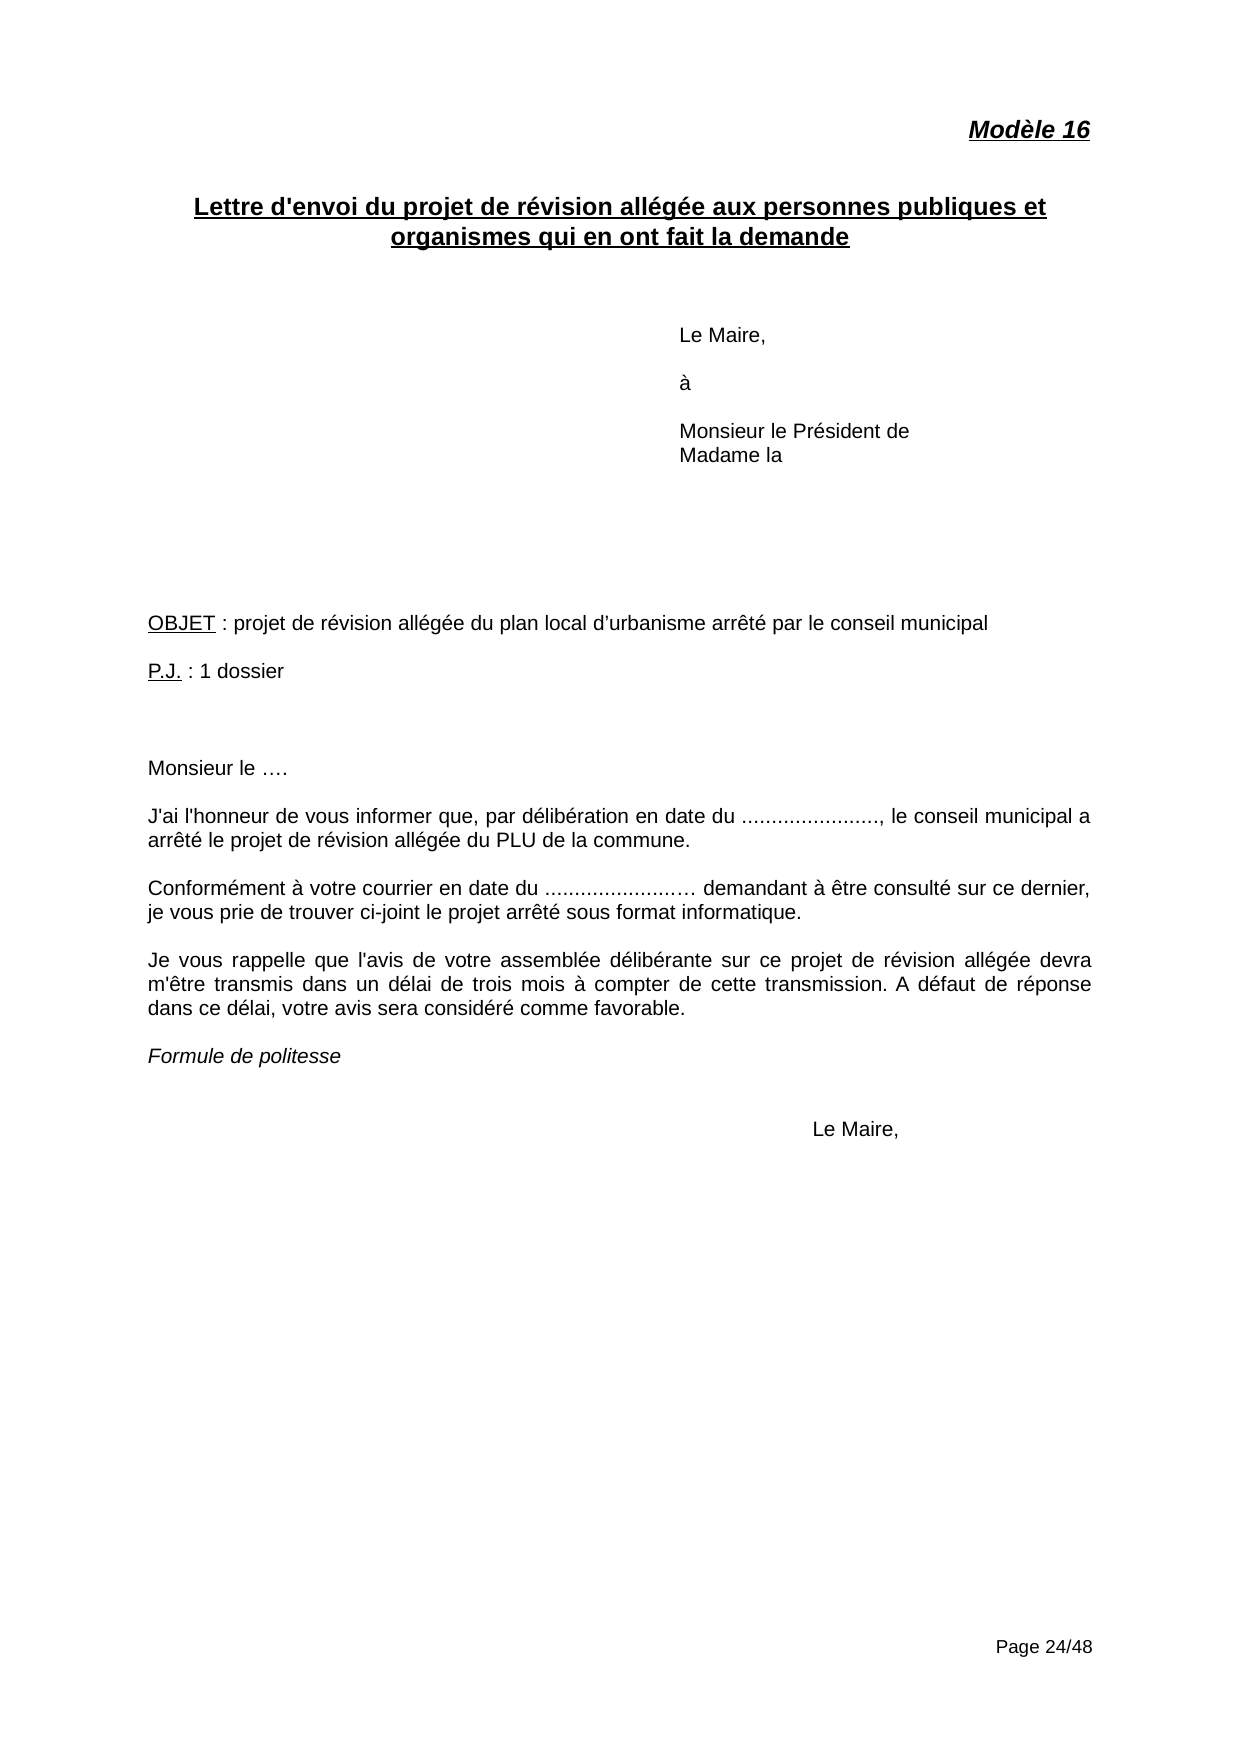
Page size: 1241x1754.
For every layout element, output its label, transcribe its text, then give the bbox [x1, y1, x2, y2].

text Lettre d'envoi du projet de révision allégée aux personnes publiques et organismes qui en ont fait la demande [148, 192, 1093, 250]
text à [679, 371, 1093, 395]
text Le Maire, [148, 1117, 1093, 1141]
text J'ai l'honneur de vous informer que, par délibération en date du ......................., le conseil municipal a arrêté le projet de révision allégée du PLU de la commune. [148, 804, 1093, 852]
text Formule de politesse [148, 1044, 1093, 1068]
text Le Maire, [679, 323, 1093, 347]
text Conformément à votre courrier en date du ......................… demandant à être consulté sur ce dernier, je vous prie de trouver ci-joint le projet arrêté sous format informatique. [148, 876, 1093, 924]
text Madame la [679, 443, 1093, 467]
text OBJET : projet de révision allégée du plan local d’urbanisme arrêté par le conseil municipal [148, 611, 1093, 635]
text P.J. : 1 dossier [148, 659, 1093, 683]
text Je vous rappelle que l'avis de votre assemblée délibérante sur ce projet de révision allégée devra m'être transmis dans un délai de trois mois à compter de cette transmission. A défaut de réponse dans ce délai, votre avis sera considéré comme favorable. [148, 948, 1093, 1020]
text Monsieur le Président de [679, 419, 1093, 443]
text Modèle 16 [148, 115, 1093, 144]
text Monsieur le …. [148, 756, 1093, 780]
